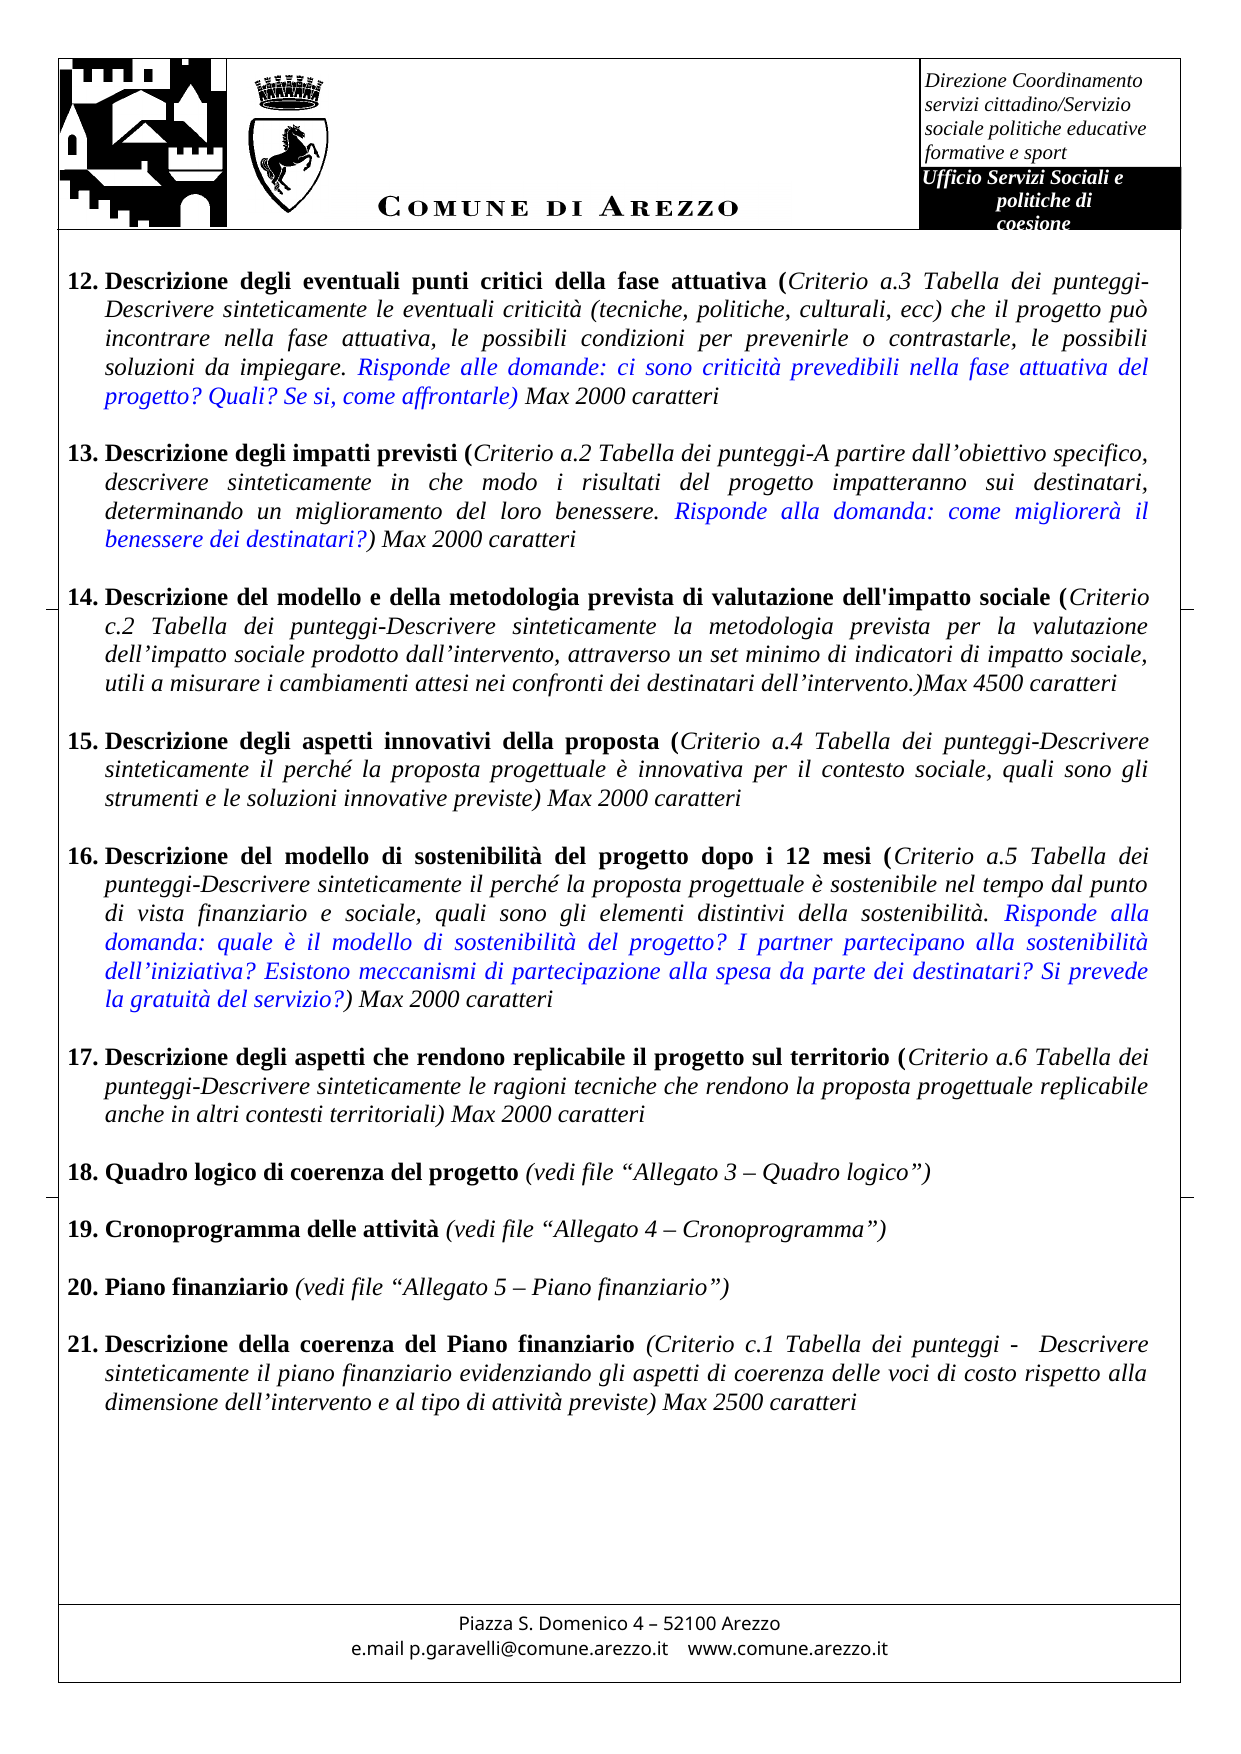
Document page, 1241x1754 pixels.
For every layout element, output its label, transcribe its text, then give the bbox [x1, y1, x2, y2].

picture [59, 59, 227, 227]
list Descrizione della coerenza del Piano finanziario (Criterio c.1 Tabella dei punteggi - Descrivere sinteticamente il piano finanziario evidenziando gli aspetti di coerenza delle voci di costo rispetto alla dimensione dell’intervento e al tipo di attività previste) Max 2500 caratteri [67, 1329, 1152, 1416]
list Descrizione degli impatti previsti (Criterio a.2 Tabella dei punteggi-A partire dall’obiettivo specifico, descrivere sinteticamente in che modo i risultati del progetto impatteranno sui destinatari, determinando un miglioramento del loro benessere. Risponde alla domanda: come migliorerà il benessere dei destinatari?) Max 2000 caratteri [67, 438, 1152, 553]
list Descrizione degli aspetti innovativi della proposta (Criterio a.4 Tabella dei punteggi-Descrivere sinteticamente il perché la proposta progettuale è innovativa per il contesto sociale, quali sono gli strumenti e le soluzioni innovative previste) Max 2000 caratteri [67, 726, 1152, 812]
list Descrizione del modello e della metodologia prevista di valutazione dell'impatto sociale (Criterio c.2 Tabella dei punteggi-Descrivere sinteticamente la metodologia prevista per la valutazione dell’impatto sociale prodotto dall’intervento, attraverso un set minimo di indicatori di impatto sociale, utili a misurare i cambiamenti attesi nei confronti dei destinatari dell’intervento.)Max 4500 caratteri [67, 582, 1152, 697]
list Descrizione del modello di sostenibilità del progetto dopo i 12 mesi (Criterio a.5 Tabella dei punteggi-Descrivere sinteticamente il perché la proposta progettuale è sostenibile nel tempo dal punto di vista finanziario e sociale, quali sono gli elementi distintivi della sostenibilità. Risponde alla domanda: quale è il modello di sostenibilità del progetto? I partner partecipano alla sostenibilità dell’iniziativa? Esistono meccanismi di partecipazione alla spesa da parte dei destinatari? Si prevede la gratuità del servizio?) Max 2000 caratteri [67, 841, 1152, 1013]
list Descrizione degli eventuali punti critici della fase attuativa (Criterio a.3 Tabella dei punteggi-Descrivere sinteticamente le eventuali criticità (tecniche, politiche, culturali, ecc) che il progetto può incontrare nella fase attuativa, le possibili condizioni per prevenirle o contrastarle, le possibili soluzioni da impiegare. Risponde alle domande: ci sono criticità prevedibili nella fase attuativa del progetto? Quali? Se si, come affrontarle) Max 2000 caratteri [67, 266, 1152, 409]
list Descrizione degli aspetti che rendono replicabile il progetto sul territorio (Criterio a.6 Tabella dei punteggi-Descrivere sinteticamente le ragioni tecniche che rendono la proposta progettuale replicabile anche in altri contesti territoriali) Max 2000 caratteri [67, 1042, 1152, 1128]
list Piano finanziario (vedi file “Allegato 5 – Piano finanziario”) [67, 1272, 1152, 1301]
picture [247, 74, 329, 213]
list Quadro logico di coerenza del progetto (vedi file “Allegato 3 – Quadro logico”) [67, 1157, 1152, 1186]
picture [323, 181, 792, 226]
list Cronoprogramma delle attività (vedi file “Allegato 4 – Cronoprogramma”) [67, 1214, 1152, 1243]
